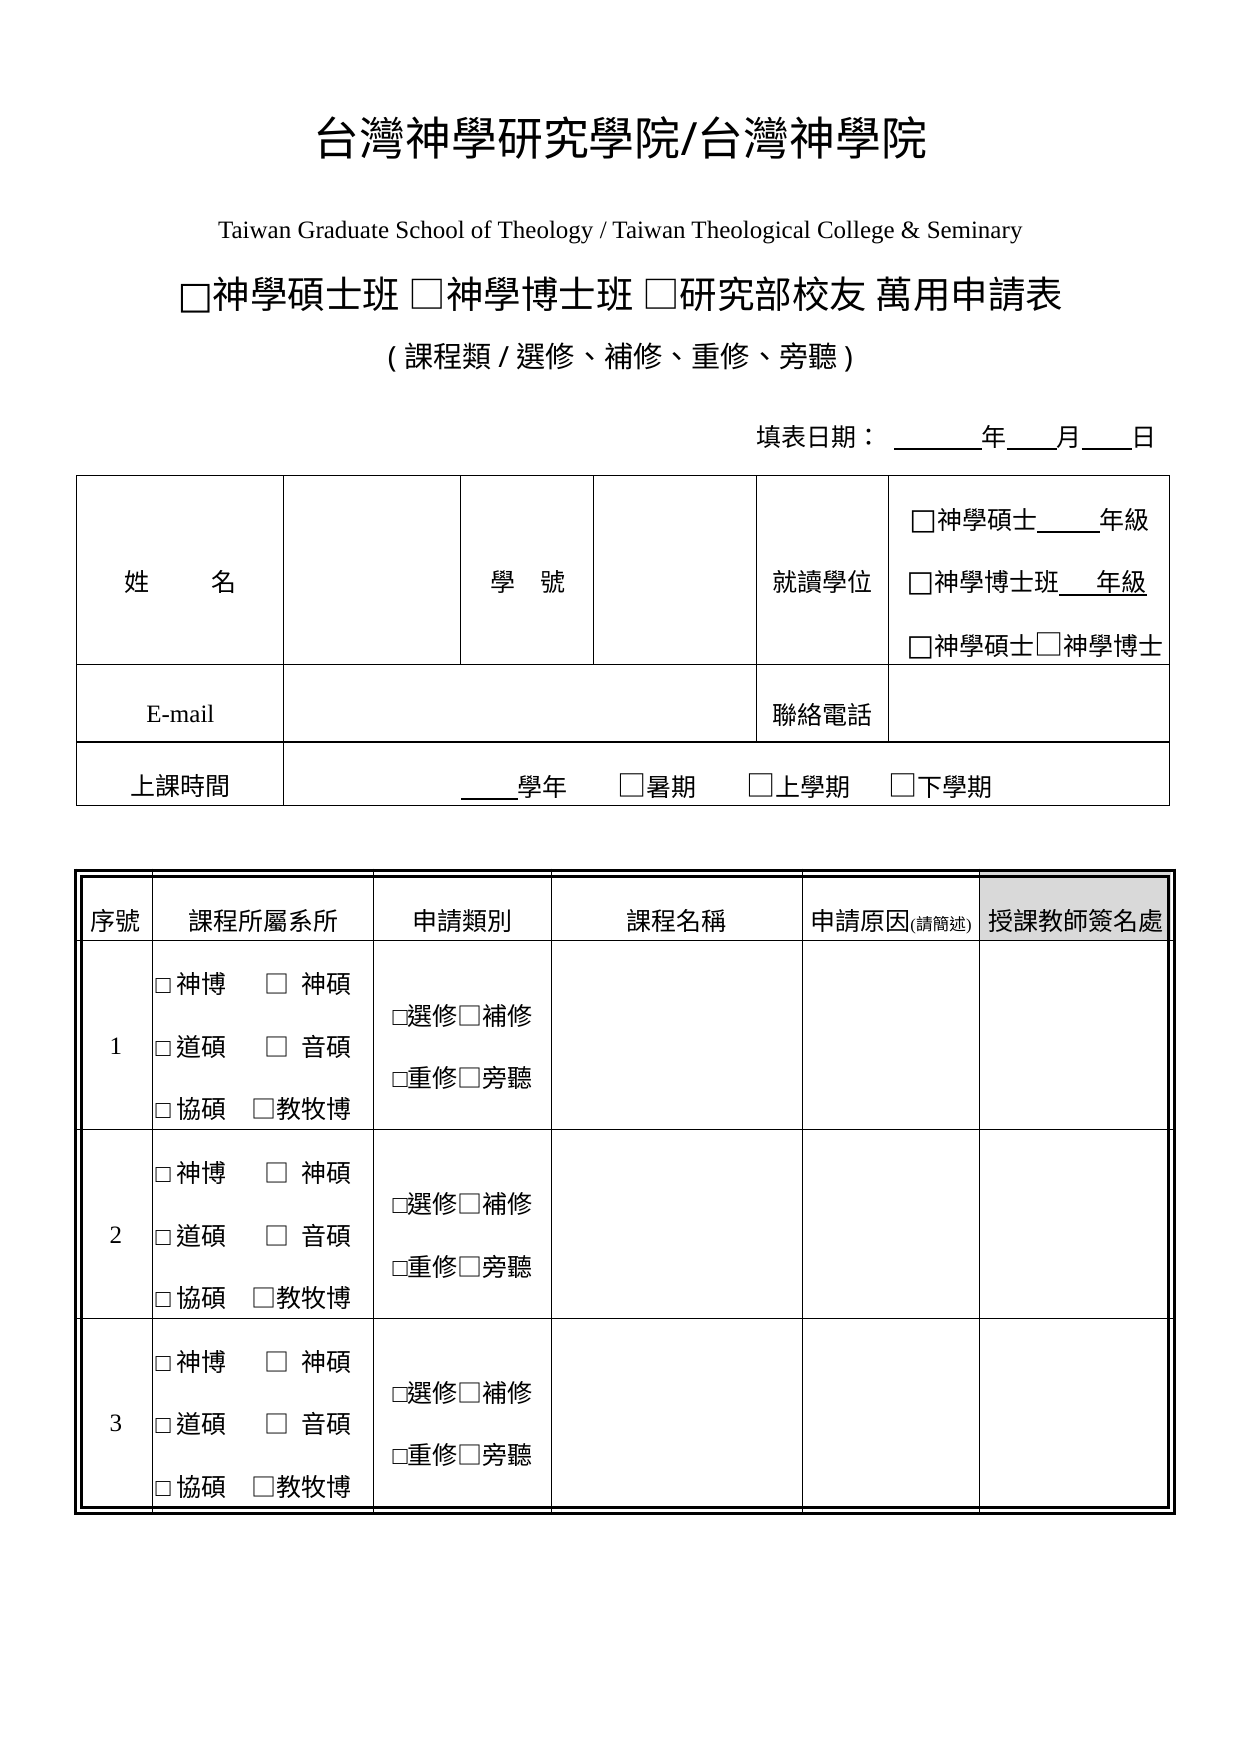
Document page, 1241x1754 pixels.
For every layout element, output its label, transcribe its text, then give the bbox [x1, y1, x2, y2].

table_cell [552, 1130, 802, 1317]
table_cell □選修□補修 □重修□旁聽 [374, 1319, 551, 1506]
table_cell 2 [83, 1130, 152, 1317]
table_cell E-mail [77, 665, 283, 741]
table_cell [552, 1319, 802, 1506]
table_cell □選修□補修 □重修□旁聽 [374, 941, 551, 1129]
table_cell [803, 1130, 979, 1317]
table_cell □選修□補修 □重修□旁聽 [374, 1130, 551, 1317]
table_header [594, 476, 756, 664]
table_header [284, 476, 460, 664]
table_cell [980, 1130, 1167, 1317]
table_header □神學碩士 年級 □神學博士班 年級 □神學碩士□神學博士 [889, 476, 1169, 664]
table_cell 1 [83, 941, 152, 1129]
text ( 課程類 / 選修、補修、重修、旁聽 ) [59, 313, 1181, 375]
table_cell [284, 665, 756, 741]
table_cell [803, 1319, 979, 1506]
text □神學碩士班 □神學博士班 □研究部校友 萬用申請表 [59, 250, 1181, 313]
table_cell [980, 941, 1167, 1129]
table_cell 學年 □暑期 □上學期 □下學期 [284, 743, 1169, 805]
table_header 課程名稱 [552, 878, 802, 940]
table_header 課程所屬系所 [153, 878, 373, 940]
table_cell 聯絡電話 [757, 665, 888, 741]
text Taiwan Graduate School of Theology / Taiwan Theological College & Seminary [59, 188, 1181, 250]
table_cell □ 神博 □ 神碩 □ 道碩 □ 音碩 □ 協碩 □教牧博 [153, 941, 373, 1129]
table_cell [552, 941, 802, 1129]
text 台灣神學研究學院/台灣神學院 [59, 63, 1181, 188]
table_cell □ 神博 □ 神碩 □ 道碩 □ 音碩 □ 協碩 □教牧博 [153, 1130, 373, 1317]
table_cell 3 [83, 1319, 152, 1506]
table_cell [889, 665, 1169, 741]
table_header 申請原因(請簡述) [803, 878, 979, 940]
table_cell □ 神博 □ 神碩 □ 道碩 □ 音碩 □ 協碩 □教牧博 [153, 1319, 373, 1506]
text 填表日期： 年 月 日 [59, 394, 1156, 456]
table_header 姓 名 [77, 476, 283, 664]
table_cell [980, 1319, 1167, 1506]
table_header 授課教師簽名處 [980, 872, 1171, 940]
table_header 學 號 [461, 476, 593, 664]
table_cell [803, 941, 979, 1129]
table_header 就讀學位 [757, 476, 888, 664]
table_header 申請類別 [374, 878, 551, 940]
table_cell 上課時間 [77, 743, 283, 805]
table_header 序號 [79, 872, 152, 940]
